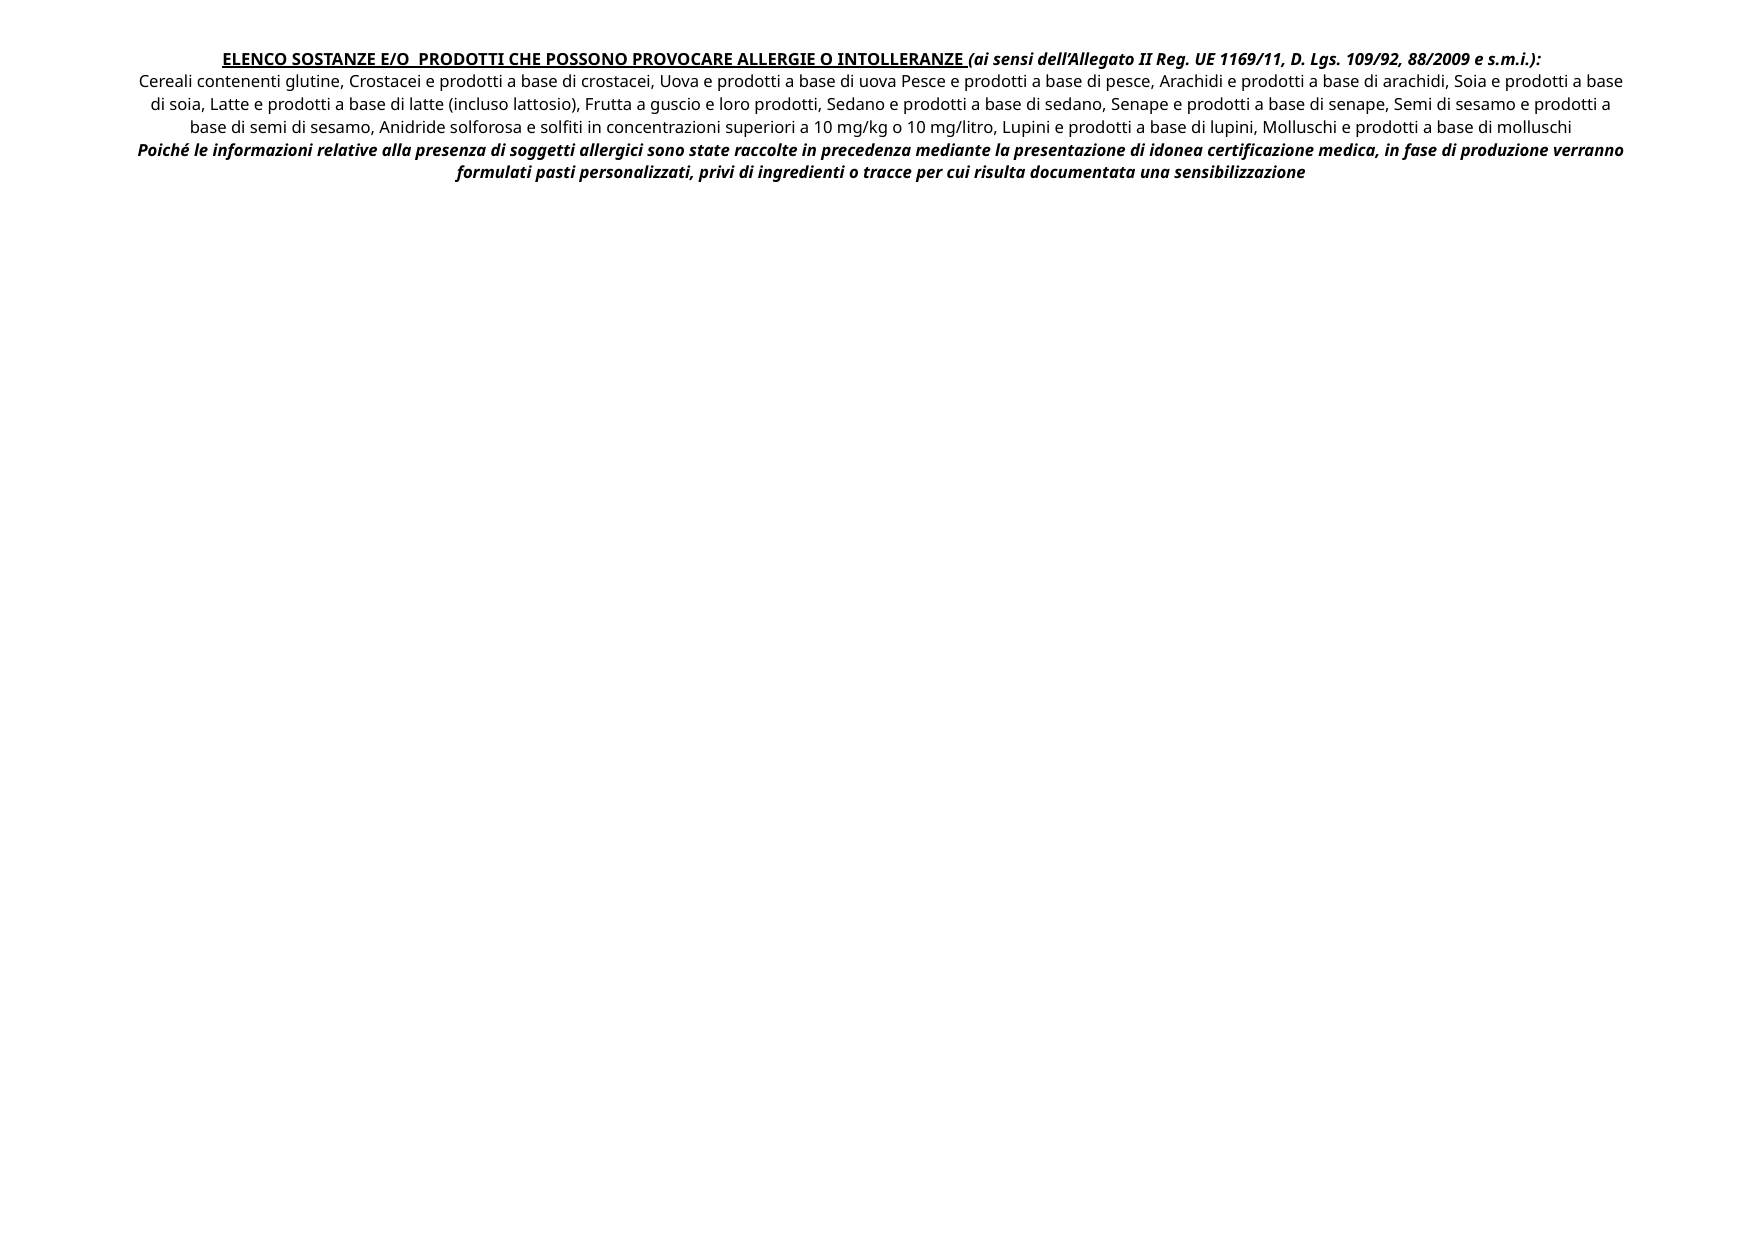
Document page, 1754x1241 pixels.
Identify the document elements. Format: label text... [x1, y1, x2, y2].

text ELENCO SOSTANZE E/O PRODOTTI CHE POSSONO PROVOCARE ALLERGIE O INTOLLERANZE (ai sensi dell’Allegato II Reg. UE 1169/11, D. Lgs. 109/92, 88/2009 e s.m.i.): [131, 47, 1632, 70]
text Cereali contenenti glutine, Crostacei e prodotti a base di crostacei, Uova e prodotti a base di uova Pesce e prodotti a base di pesce, Arachidi e prodotti a base di arachidi, Soia e prodotti a base di soia, Latte e prodotti a base di latte (incluso lattosio), Frutta a guscio e loro prodotti, Sedano e prodotti a base di sedano, Senape e prodotti a base di senape, Semi di sesamo e prodotti a base di semi di sesamo, Anidride solforosa e solfiti in concentrazioni superiori a 10 mg/kg o 10 mg/litro, Lupini e prodotti a base di lupini, Molluschi e prodotti a base di molluschi [131, 70, 1632, 138]
text Poiché le informazioni relative alla presenza di soggetti allergici sono state raccolte in precedenza mediante la presentazione di idonea certificazione medica, in fase di produzione verranno formulati pasti personalizzati, privi di ingredienti o tracce per cui risulta documentata una sensibilizzazione [131, 138, 1632, 183]
